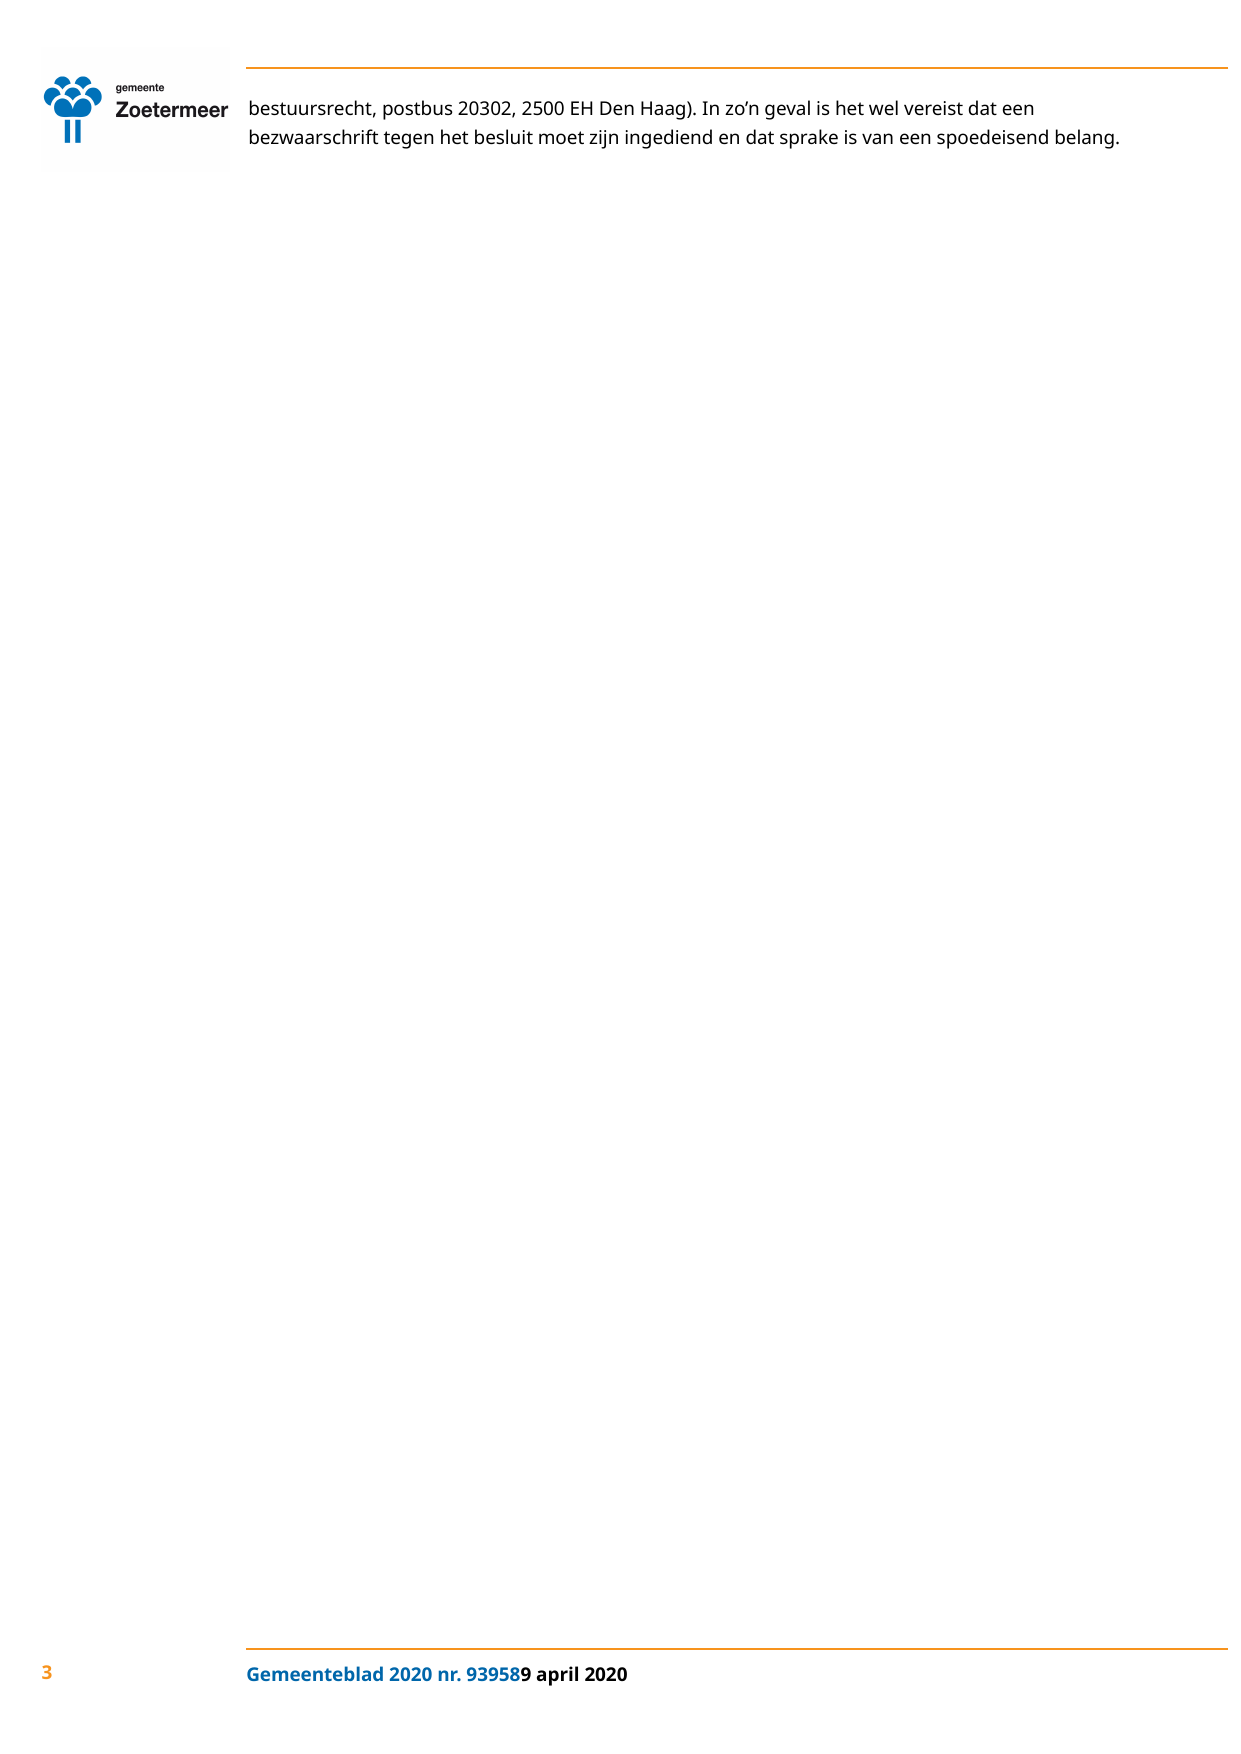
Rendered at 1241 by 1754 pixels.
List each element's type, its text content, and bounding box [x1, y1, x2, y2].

text bestuursrecht, postbus 20302, 2500 EH Den Haag). In zo’n geval is het wel vereist dat een bezwaarschrift tegen het besluit moet zijn ingediend en dat sprake is van een spoedeisend belang. [248, 95, 1152, 150]
picture [41, 47, 231, 172]
